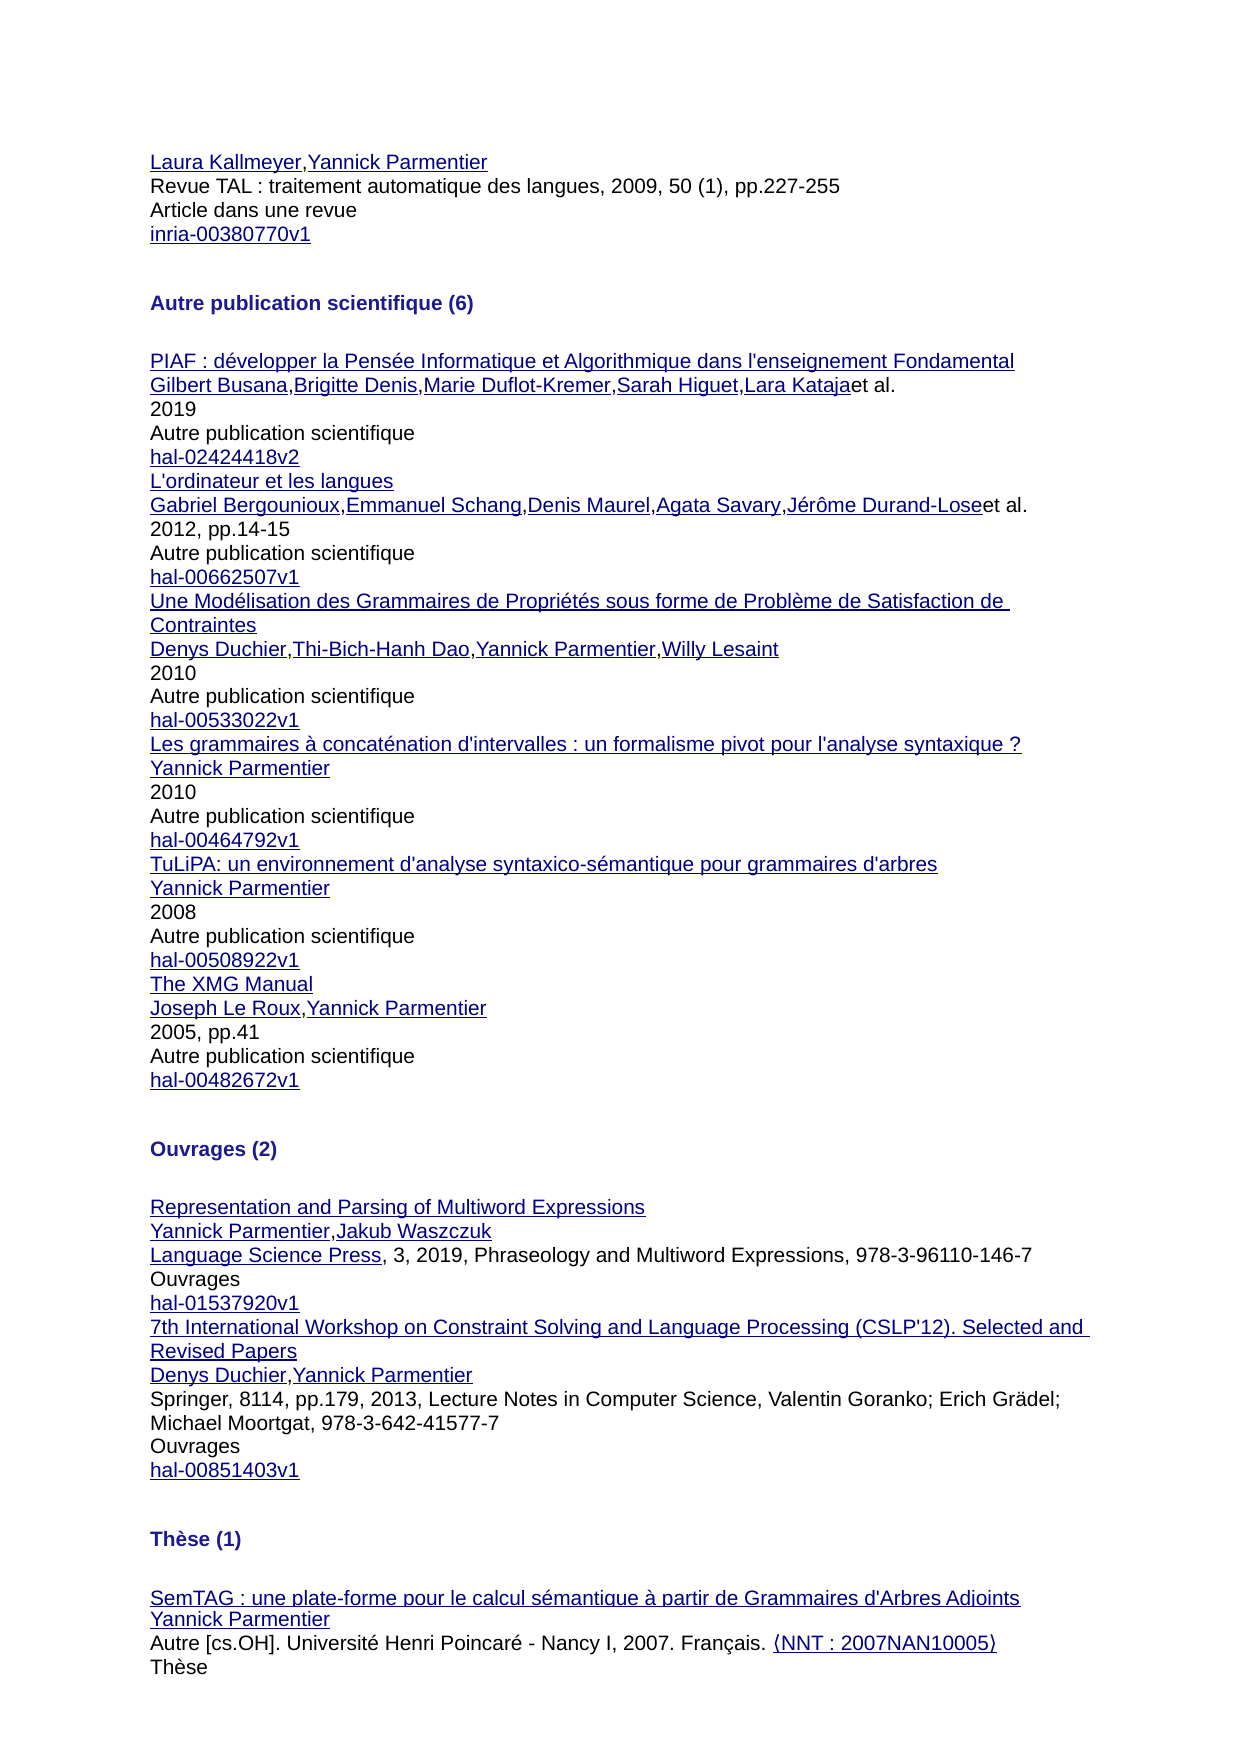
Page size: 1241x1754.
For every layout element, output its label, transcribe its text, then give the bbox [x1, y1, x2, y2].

table_cell TuLiPA: un environnement d'analyse syntaxico-sémantique pour grammaires d'arbres Yannick Parmentier 2008 Autre publication scientifique hal-00508922v1 [150, 852, 1090, 972]
table_cell The XMG Manual Joseph Le Roux,Yannick Parmentier 2005, pp.41 Autre publication scientifique hal-00482672v1 [150, 972, 1090, 1092]
table_cell 7th International Workshop on Constraint Solving and Language Processing (CSLP'12). Selected and [150, 1315, 1090, 1336]
table_cell Laura Kallmeyer,Yannick Parmentier Revue TAL : traitement automatique des langues, 2009, 50 (1), pp.227-255 Article dans une revue inria-00380770v1 [150, 150, 1090, 246]
table_header SemTAG : une plate-forme pour le calcul sémantique à partir de Grammaires d'Arbres Adjoints Yannick Parmentier Autre [cs.OH]. Université Henri Poincaré - Nancy I, 2007. Français. ⟨NNT : 2007NAN10005⟩ Thèse [150, 1585, 1090, 1679]
subtitle Thèse (1) [150, 1527, 1090, 1551]
subtitle Autre publication scientifique (6) [150, 291, 1090, 314]
table_cell Une Modélisation des Grammaires de Propriétés sous forme de Problème de Satisfaction de Contraintes Denys Duchier,Thi-Bich-Hanh Dao,Yannick Parmentier,Willy Lesaint 2010 Autre publication scientifique hal-00533022v1 [150, 589, 1090, 732]
subtitle Ouvrages (2) [150, 1136, 1090, 1160]
table_cell Les grammaires à concaténation d'intervalles : un formalisme pivot pour l'analyse syntaxique ? Yannick Parmentier 2010 Autre publication scientifique hal-00464792v1 [150, 732, 1090, 852]
table_header Representation and Parsing of Multiword Expressions Yannick Parmentier,Jakub Waszczuk Language Science Press, 3, 2019, Phraseology and Multiword Expressions, 978-3-96110-146-7 Ouvrages hal-01537920v1 [150, 1195, 1090, 1314]
table_cell L'ordinateur et les langues Gabriel Bergounioux,Emmanuel Schang,Denis Maurel,Agata Savary,Jérôme Durand-Loseet al. 2012, pp.14-15 Autre publication scientifique hal-00662507v1 [150, 469, 1090, 588]
table_cell Revised Papers Denys Duchier,Yannick Parmentier Springer, 8114, pp.179, 2013, Lecture Notes in Computer Science, Valentin Goranko; Erich Grädel; Michael Moortgat, 978-3-642-41577-7 Ouvrages hal-00851403v1 [150, 1337, 1090, 1482]
table_header PIAF : développer la Pensée Informatique et Algorithmique dans l'enseignement Fondamental Gilbert Busana,Brigitte Denis,Marie Duflot-Kremer,Sarah Higuet,Lara Katajaet al. 2019 Autre publication scientifique hal-02424418v2 [150, 349, 1090, 469]
